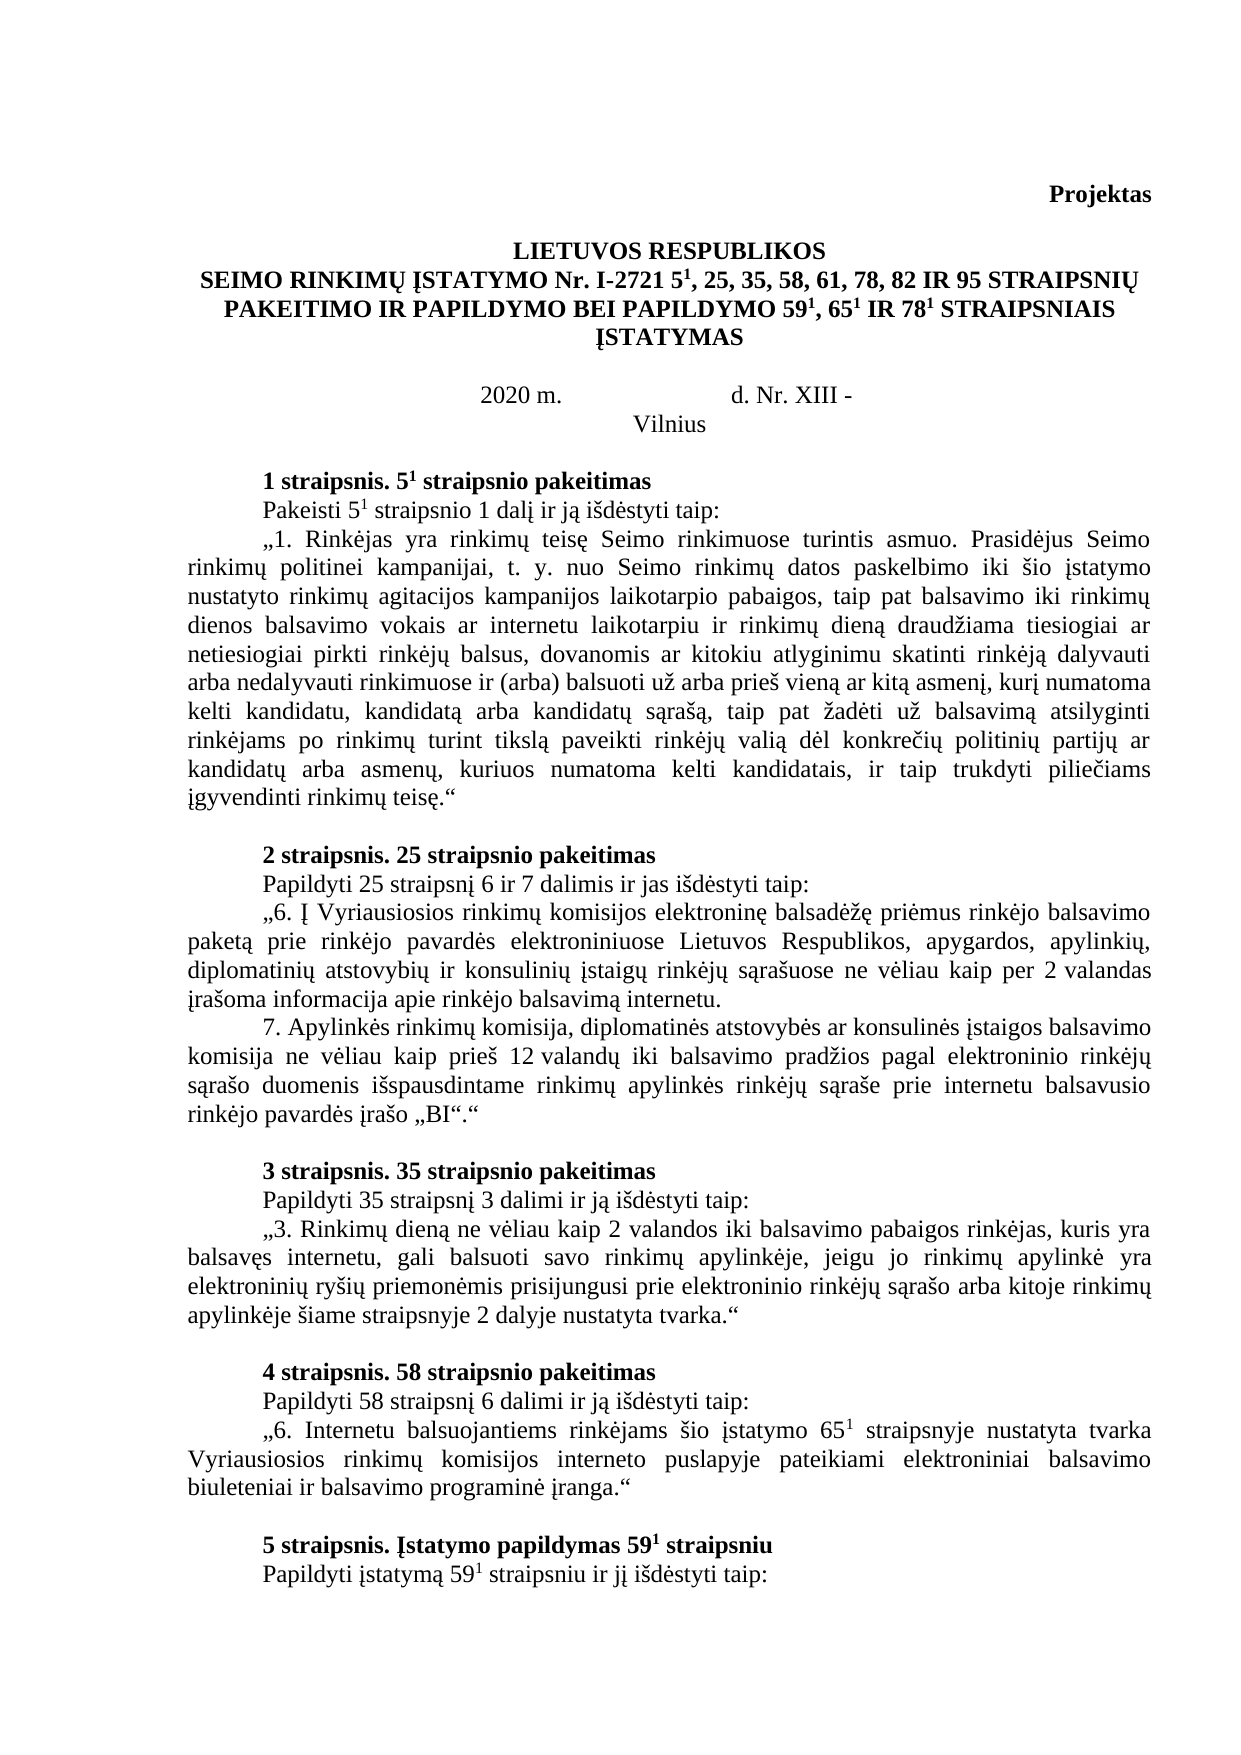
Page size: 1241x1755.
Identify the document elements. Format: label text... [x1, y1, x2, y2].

text 7. Apylinkės rinkimų komisija, diplomatinės atstovybės ar konsulinės įstaigos balsavimo komisija ne vėliau kaip prieš 12 valandų iki balsavimo pradžios pagal elektroninio rinkėjų sąrašo duomenis išspausdintame rinkimų apylinkės rinkėjų sąraše prie internetu balsavusio rinkėjo pavardės įrašo „BI“.“ [187, 1012, 1152, 1127]
text Papildyti 35 straipsnį 3 dalimi ir ją išdėstyti taip: [187, 1185, 1152, 1214]
text Papildyti 58 straipsnį 6 dalimi ir ją išdėstyti taip: [187, 1386, 1152, 1415]
text SEIMO RINKIMŲ ĮSTATYMO Nr. I-2721 51, 25, 35, 58, 61, 78, 82 IR 95 STRAIPSNIŲ PAKEITIMO IR PAPILDYMO BEI PAPILDYMO 591, 651 IR 781 STRAIPSNIAIS [187, 265, 1152, 322]
text Pakeisti 51 straipsnio 1 dalį ir ją išdėstyti taip: [187, 495, 1152, 524]
text 2020 m. d. Nr. XIII - [187, 380, 1152, 409]
text ĮSTATYMAS [187, 322, 1152, 351]
text Papildyti įstatymą 591 straipsniu ir jį išdėstyti taip: [187, 1559, 1152, 1587]
text „6. Į Vyriausiosios rinkimų komisijos elektroninę balsadėžę priėmus rinkėjo balsavimo paketą prie rinkėjo pavardės elektroniniuose Lietuvos Respublikos, apygardos, apylinkių, diplomatinių atstovybių ir konsulinių įstaigų rinkėjų sąrašuose ne vėliau kaip per 2 valandas įrašoma informacija apie rinkėjo balsavimą internetu. [187, 897, 1152, 1012]
text Vilnius [187, 409, 1152, 437]
text 3 straipsnis. 35 straipsnio pakeitimas [187, 1156, 1152, 1185]
text LIETUVOS RESPUBLIKOS [187, 236, 1152, 265]
text „3. Rinkimų dieną ne vėliau kaip 2 valandos iki balsavimo pabaigos rinkėjas, kuris yra balsavęs internetu, gali balsuoti savo rinkimų apylinkėje, jeigu jo rinkimų apylinkė yra elektroninių ryšių priemonėmis prisijungusi prie elektroninio rinkėjų sąrašo arba kitoje rinkimų apylinkėje šiame straipsnyje 2 dalyje nustatyta tvarka.“ [187, 1214, 1152, 1329]
text „6. Internetu balsuojantiems rinkėjams šio įstatymo 651 straipsnyje nustatyta tvarka Vyriausiosios rinkimų komisijos interneto puslapyje pateikiami elektroniniai balsavimo biuleteniai ir balsavimo programinė įranga.“ [187, 1415, 1152, 1501]
text 1 straipsnis. 51 straipsnio pakeitimas [187, 466, 1152, 495]
text 5 straipsnis. Įstatymo papildymas 591 straipsniu [187, 1530, 1152, 1559]
text Projektas [187, 179, 1152, 207]
text 4 straipsnis. 58 straipsnio pakeitimas [187, 1357, 1152, 1386]
text „1. Rinkėjas yra rinkimų teisę Seimo rinkimuose turintis asmuo. Prasidėjus Seimo rinkimų politinei kampanijai, t. y. nuo Seimo rinkimų datos paskelbimo iki šio įstatymo nustatyto rinkimų agitacijos kampanijos laikotarpio pabaigos, taip pat balsavimo iki rinkimų dienos balsavimo vokais ar internetu laikotarpiu ir rinkimų dieną draudžiama tiesiogiai ar netiesiogiai pirkti rinkėjų balsus, dovanomis ar kitokiu atlyginimu skatinti rinkėją dalyvauti arba nedalyvauti rinkimuose ir (arba) balsuoti už arba prieš vieną ar kitą asmenį, kurį numatoma kelti kandidatu, kandidatą arba kandidatų sąrašą, taip pat žadėti už balsavimą atsilyginti rinkėjams po rinkimų turint tikslą paveikti rinkėjų valią dėl konkrečių politinių partijų ar kandidatų arba asmenų, kuriuos numatoma kelti kandidatais, ir taip trukdyti piliečiams įgyvendinti rinkimų teisę.“ [187, 524, 1152, 811]
text Papildyti 25 straipsnį 6 ir 7 dalimis ir jas išdėstyti taip: [187, 869, 1152, 897]
text 2 straipsnis. 25 straipsnio pakeitimas [187, 840, 1152, 869]
